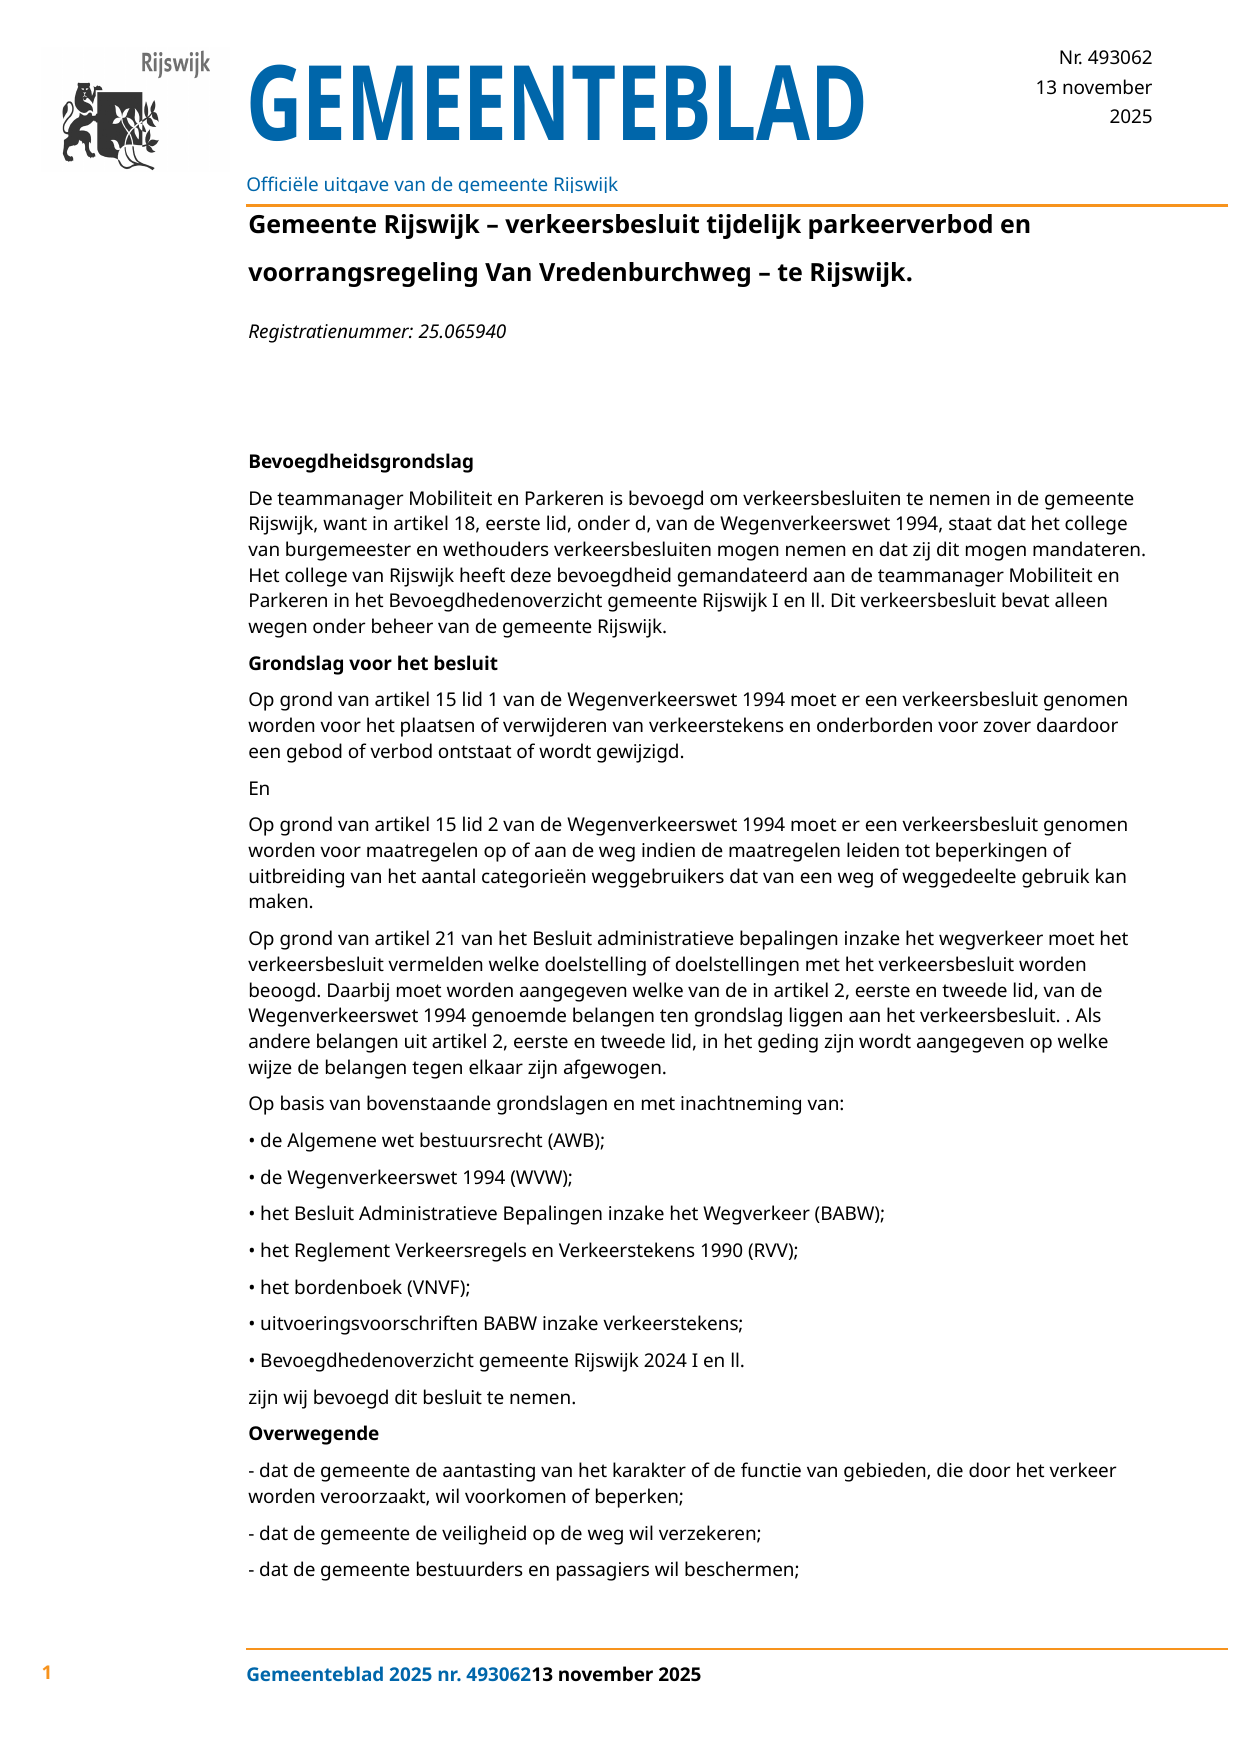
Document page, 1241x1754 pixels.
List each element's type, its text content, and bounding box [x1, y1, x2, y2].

text Bevoegdheidsgrondslag [248, 448, 1152, 474]
picture [41, 47, 231, 172]
text Op grond van artikel 15 lid 1 van de Wegenverkeerswet 1994 moet er een verkeersbesluit genomen worden voor het plaatsen of verwijderen van verkeerstekens en onderborden voor zover daardoor een gebod of verbod ontstaat of wordt gewijzigd. [248, 687, 1152, 764]
text Overwegende [248, 1421, 1152, 1446]
text - dat de gemeente de aantasting van het karakter of de functie van gebieden, die door het verkeer worden veroorzaakt, wil voorkomen of beperken; [248, 1457, 1152, 1509]
text • de Algemene wet bestuursrecht (AWB); [248, 1127, 1152, 1153]
text • Bevoegdhedenoverzicht gemeente Rijswijk 2024 I en ll. [248, 1347, 1152, 1373]
text Op basis van bovenstaande grondslagen en met inachtneming van: [248, 1091, 1152, 1116]
text Gemeente Rijswijk – verkeersbesluit tijdelijk parkeerverbod en voorrangsregeling Van Vredenburchweg – te Rijswijk. [248, 207, 1152, 288]
text • de Wegenverkeerswet 1994 (WVW); [248, 1164, 1152, 1190]
text • het Besluit Administratieve Bepalingen inzake het Wegverkeer (BABW); [248, 1201, 1152, 1226]
text De teammanager Mobiliteit en Parkeren is bevoegd om verkeersbesluiten te nemen in de gemeente Rijswijk, want in artikel 18, eerste lid, onder d, van de Wegenverkeerswet 1994, staat dat het college van burgemeester en wethouders verkeersbesluiten mogen nemen en dat zij dit mogen mandateren. Het college van Rijswijk heeft deze bevoegdheid gemandateerd aan de teammanager Mobiliteit en Parkeren in het Bevoegdhedenoverzicht gemeente Rijswijk I en ll. Dit verkeersbesluit bevat alleen wegen onder beheer van de gemeente Rijswijk. [248, 485, 1152, 639]
text - dat de gemeente bestuurders en passagiers wil beschermen; [248, 1556, 1152, 1582]
text • het bordenboek (VNVF); [248, 1274, 1152, 1300]
text • het Reglement Verkeersregels en Verkeerstekens 1990 (RVV); [248, 1237, 1152, 1263]
text zijn wij bevoegd dit besluit te nemen. [248, 1384, 1152, 1410]
text - dat de gemeente de veiligheid op de weg wil verzekeren; [248, 1520, 1152, 1545]
text Grondslag voor het besluit [248, 650, 1152, 676]
text Op grond van artikel 15 lid 2 van de Wegenverkeerswet 1994 moet er een verkeersbesluit genomen worden voor maatregelen op of aan de weg indien de maatregelen leiden tot beperkingen of uitbreiding van het aantal categorieën weggebruikers dat van een weg of weggedeelte gebruik kan maken. [248, 811, 1152, 914]
text En [248, 775, 1152, 801]
text Op grond van artikel 21 van het Besluit administratieve bepalingen inzake het wegverkeer moet het verkeersbesluit vermelden welke doelstelling of doelstellingen met het verkeersbesluit worden beoogd. Daarbij moet worden aangegeven welke van de in artikel 2, eerste en tweede lid, van de Wegenverkeerswet 1994 genoemde belangen ten grondslag liggen aan het verkeersbesluit. . Als andere belangen uit artikel 2, eerste en tweede lid, in het geding zijn wordt aangegeven op welke wijze de belangen tegen elkaar zijn afgewogen. [248, 925, 1152, 1080]
text • uitvoeringsvoorschriften BABW inzake verkeerstekens; [248, 1311, 1152, 1336]
text Registratienummer: 25.065940 [248, 318, 1152, 344]
